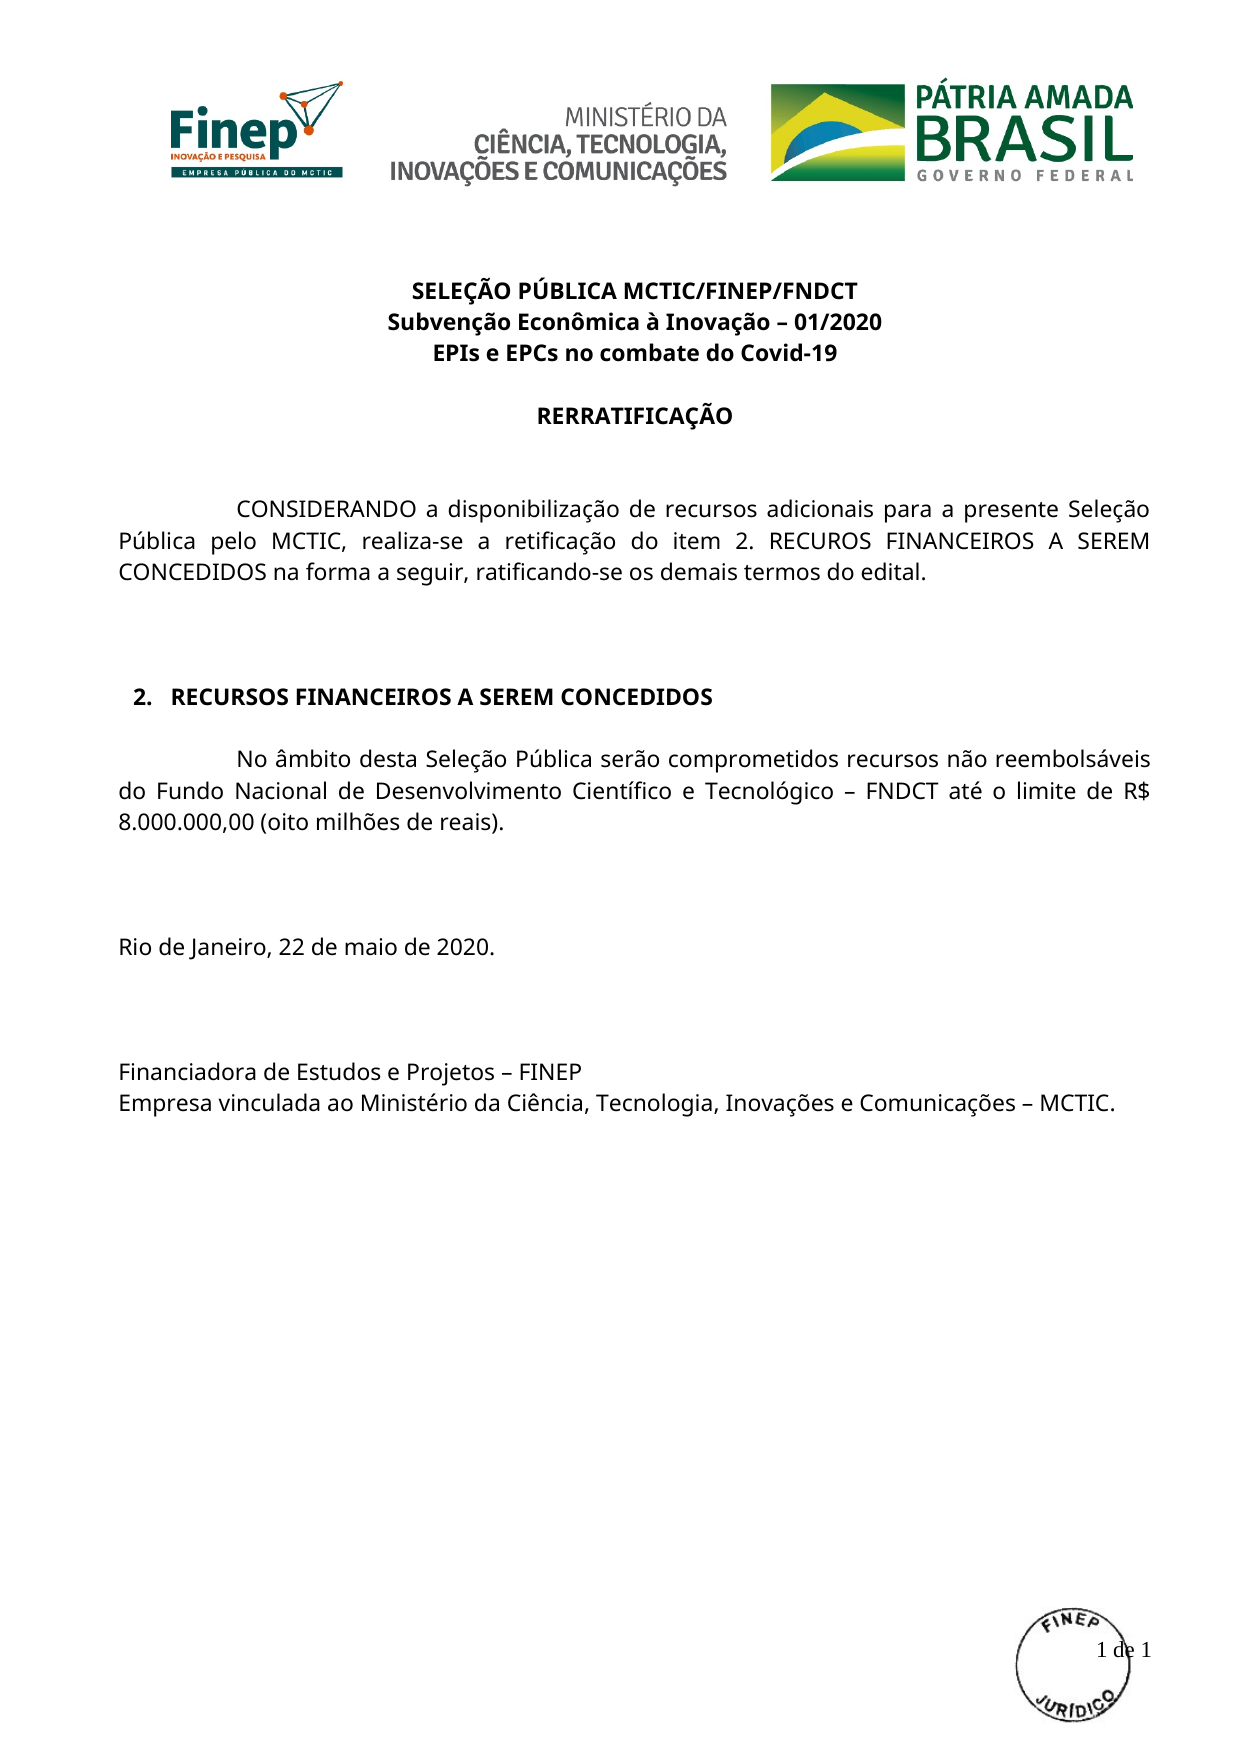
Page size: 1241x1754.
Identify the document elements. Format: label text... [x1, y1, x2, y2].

text CONSIDERANDO a disponibilização de recursos adicionais para a presente Seleção Pública pelo MCTIC, realiza-se a retificação do item 2. RECUROS FINANCEIROS A SEREM CONCEDIDOS na forma a seguir, ratificando-se os demais termos do edital. [118, 493, 1152, 587]
text Financiadora de Estudos e Projetos – FINEP [118, 1056, 1152, 1087]
text RERRATIFICAÇÃO [118, 400, 1152, 431]
text Subvenção Econômica à Inovação – 01/2020 [118, 306, 1152, 337]
text Empresa vinculada ao Ministério da Ciência, Tecnologia, Inovações e Comunicações – MCTIC. [118, 1087, 1152, 1118]
text SELEÇÃO PÚBLICA MCTIC/FINEP/FNDCT [118, 275, 1152, 306]
text Rio de Janeiro, 22 de maio de 2020. [118, 931, 1152, 962]
text EPIs e EPCs no combate do Covid-19 [118, 337, 1152, 368]
list RECURSOS FINANCEIROS A SEREM CONCEDIDOS [133, 681, 1152, 712]
text No âmbito desta Seleção Pública serão comprometidos recursos não reembolsáveis do Fundo Nacional de Desenvolvimento Científico e Tecnológico – FNDCT até o limite de R$ 8.000.000,00 (oito milhões de reais). [118, 743, 1152, 837]
